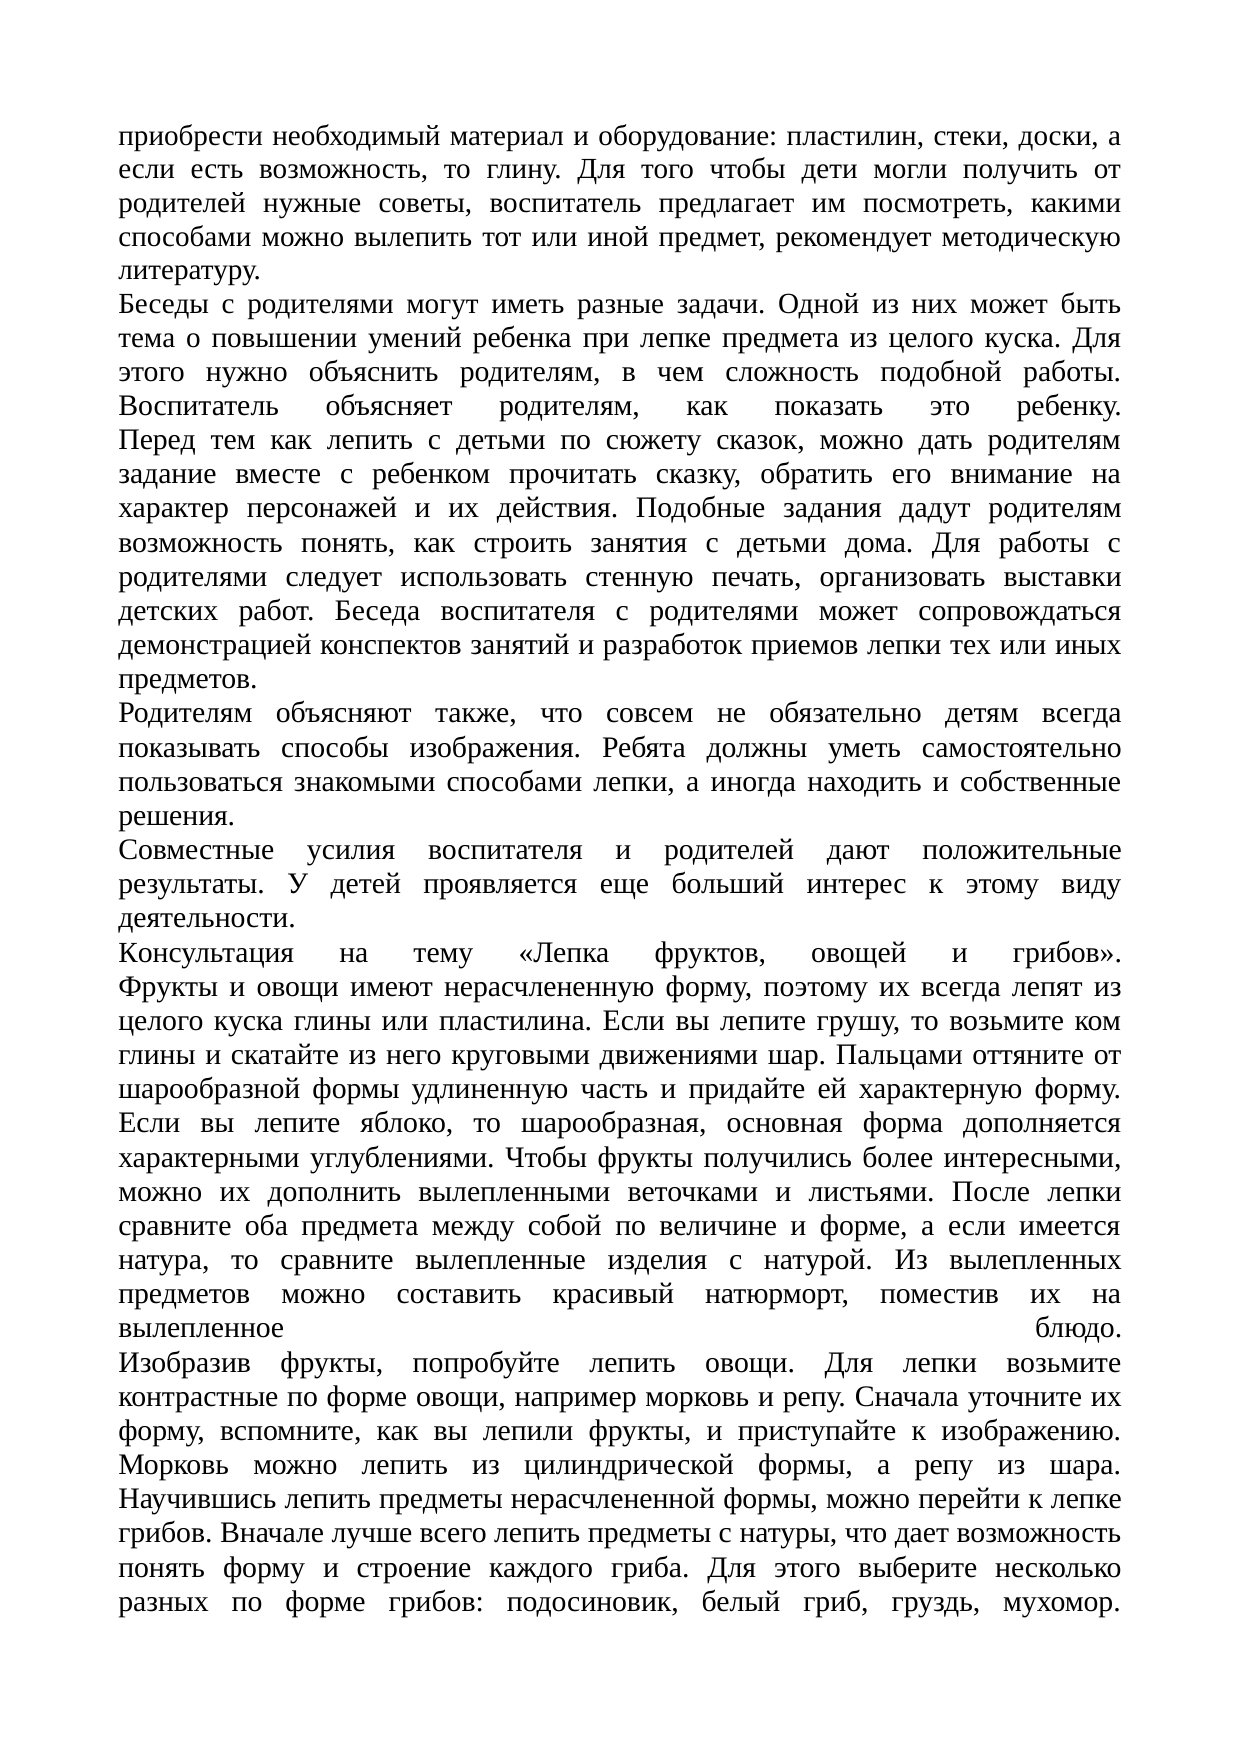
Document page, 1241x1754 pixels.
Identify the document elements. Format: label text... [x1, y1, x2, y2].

text приобрести необходимый материал и оборудование: пластилин, стеки, доски, а если есть возможность, то глину. Для того чтобы дети могли получить от родителей нужные советы, воспитатель предлагает им посмотреть, какими способами можно вылепить тот или иной предмет, рекомендует методическую литературу. Беседы с родителями могут иметь разные задачи. Одной из них может быть тема о повышении умений ребенка при лепке предмета из целого куска. Для этого нужно объяснить родителям, в чем сложность подобной работы. Воспитатель объясняет родителям, как показать это ребенку. Перед тем как лепить с детьми по сюжету сказок, можно дать родителям задание вместе с ребенком прочитать сказку, обратить его внимание на характер персонажей и их действия. Подобные задания дадут родителям возможность понять, как строить занятия с детьми дома. Для работы с родителями следует использовать стенную печать, организовать выставки детских работ. Беседа воспитателя с родителями может сопровождаться демонстрацией конспектов занятий и разработок приемов лепки тех или иных предметов. Родителям объясняют также, что совсем не обязательно детям всегда показывать способы изображения. Ребята должны уметь самостоятельно пользоваться знакомыми способами лепки, а иногда находить и собственные решения. Совместные усилия воспитателя и родителей дают положительные результаты. У детей проявляется еще больший интерес к этому виду деятельности. Консультация на тему «Лепка фруктов, овощей и грибов». Фрукты и овощи имеют нерасчлененную форму, поэтому их всегда лепят из целого куска глины или пластилина. Если вы лепите грушу, то возьмите ком глины и скатайте из него круговыми движениями шар. Пальцами оттяните от шарообразной формы удлиненную часть и придайте ей характерную форму. Если вы лепите яблоко, то шарообразная, основная форма дополняется характерными углублениями. Чтобы фрукты получились более интересными, можно их дополнить вылепленными веточками и листьями. После лепки сравните оба предмета между собой по величине и форме, а если имеется натура, то сравните вылепленные изделия с натурой. Из вылепленных предметов можно составить красивый натюрморт, поместив их на вылепленное блюдо. Изобразив фрукты, попробуйте лепить овощи. Для лепки возьмите контрастные по форме овощи, например морковь и репу. Сначала уточните их форму, вспомните, как вы лепили фрукты, и приступайте к изображению. Морковь можно лепить из цилиндрической формы, а репу из шара. Научившись лепить предметы нерасчлененной формы, можно перейти к лепке грибов. Вначале лучше всего лепить предметы с натуры, что дает возможность понять форму и строение каждого гриба. Для этого выберите несколько разных по форме грибов: подосиновик, белый гриб, груздь, мухомор. [118, 118, 1122, 1618]
